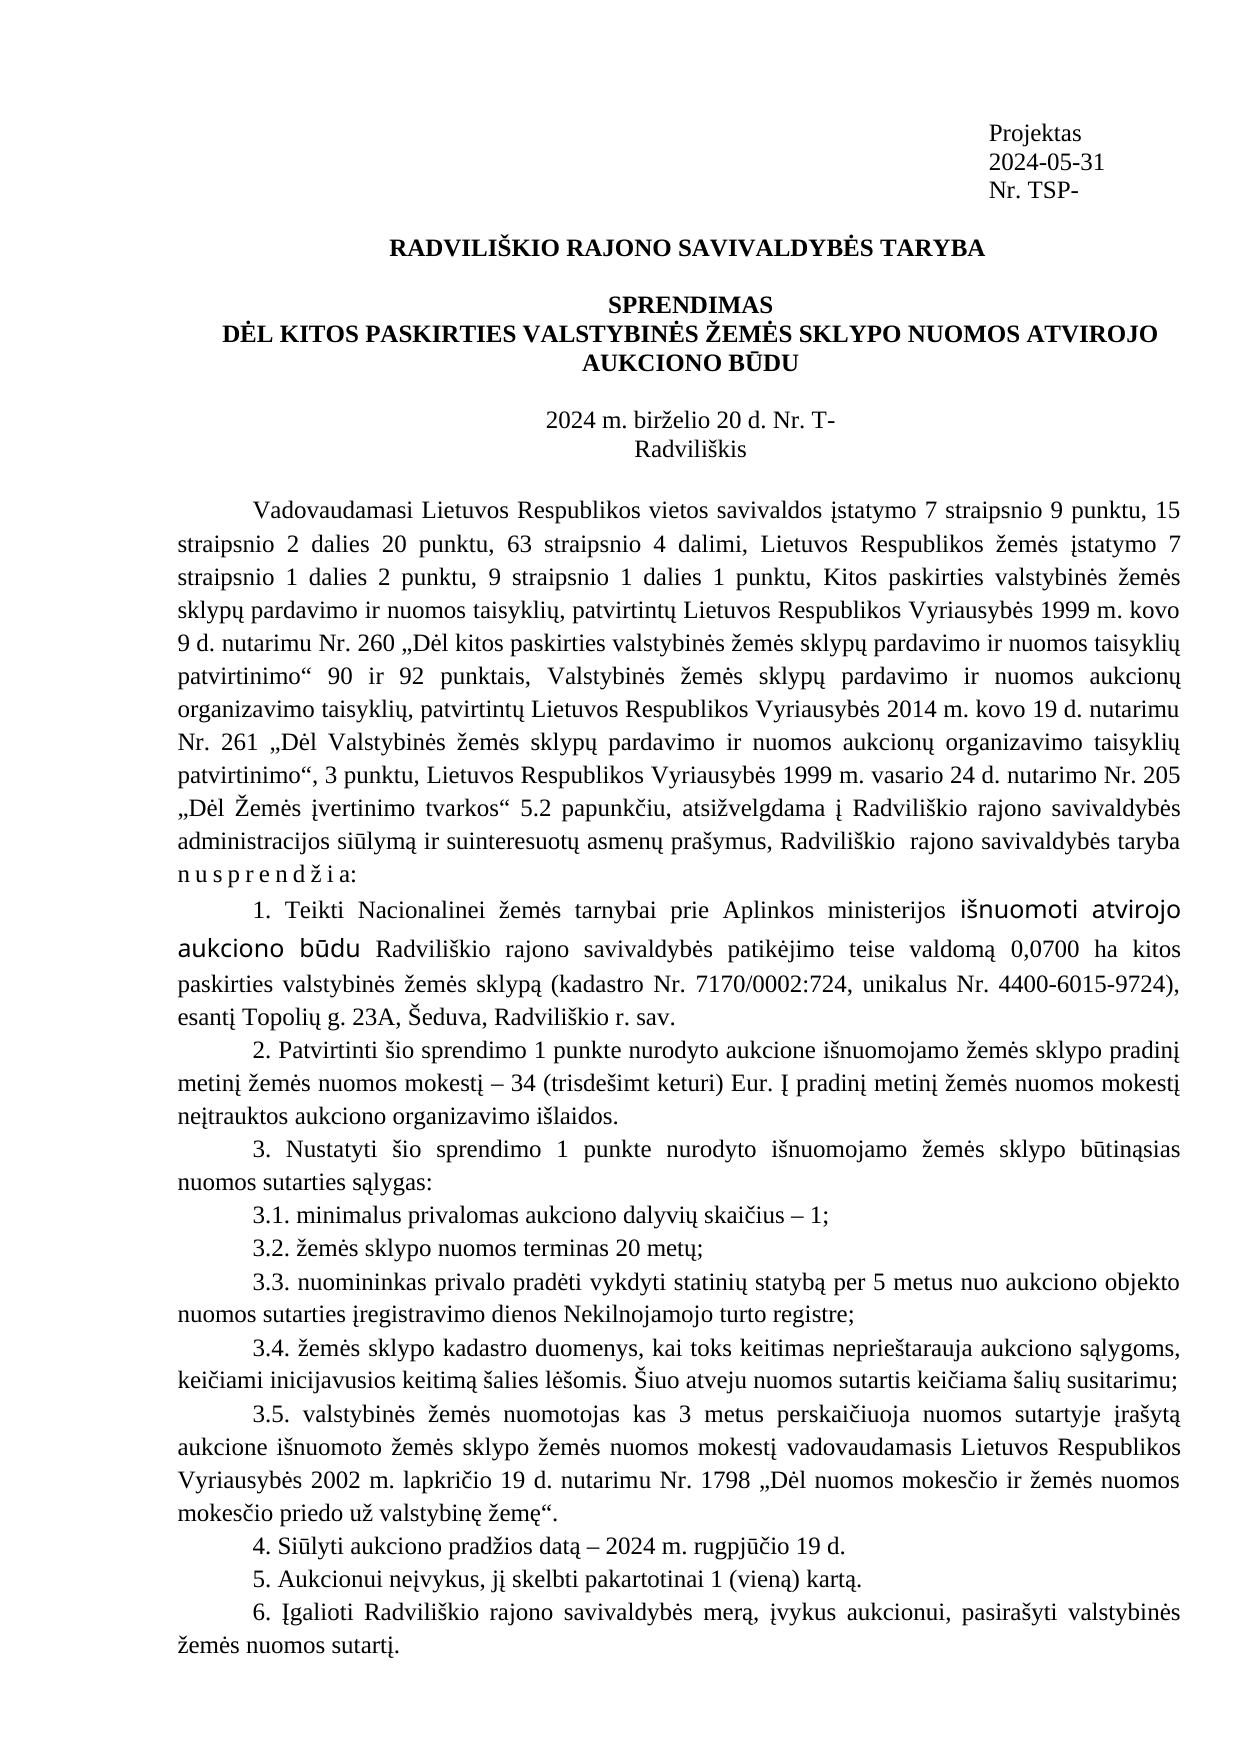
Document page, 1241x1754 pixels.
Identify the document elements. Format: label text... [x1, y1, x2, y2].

text 3.3. nuomininkas privalo pradėti vykdyti statinių statybą per 5 metus nuo aukciono objekto nuomos sutarties įregistravimo dienos Nekilnojamojo turto registre; [177, 1267, 1181, 1328]
table_cell SPRENDIMAS [177, 291, 1204, 319]
text Vadovaudamasi Lietuvos Respublikos vietos savivaldos įstatymo 7 straipsnio 9 punktu, 15 straipsnio 2 dalies 20 punktu, 63 straipsnio 4 dalimi, Lietuvos Respublikos žemės įstatymo 7 straipsnio 1 dalies 2 punktu, 9 straipsnio 1 dalies 1 punktu, Kitos paskirties valstybinės žemės sklypų pardavimo ir nuomos taisyklių, patvirtintų Lietuvos Respublikos Vyriausybės 1999 m. kovo 9 d. nutarimu Nr. 260 „Dėl kitos paskirties valstybinės žemės sklypų pardavimo ir nuomos taisyklių patvirtinimo“ 90 ir 92 punktais, Valstybinės žemės sklypų pardavimo ir nuomos aukcionų organizavimo taisyklių, patvirtintų Lietuvos Respublikos Vyriausybės 2014 m. kovo 19 d. nutarimu Nr. 261 „Dėl Valstybinės žemės sklypų pardavimo ir nuomos aukcionų organizavimo taisyklių patvirtinimo“, 3 punktu, Lietuvos Respublikos Vyriausybės 1999 m. vasario 24 d. nutarimo Nr. 205 „Dėl Žemės įvertinimo tvarkos“ 5.2 papunkčiu, atsižvelgdama į Radviliškio rajono savivaldybės administracijos siūlymą ir suinteresuotų asmenų prašymus, Radviliškio rajono savivaldybės taryba nusprendžia: [177, 496, 1181, 888]
text 3.2. žemės sklypo nuomos terminas 20 metų; [177, 1233, 1181, 1262]
text 3. Nustatyti šio sprendimo 1 punkte nurodyto išnuomojamo žemės sklypo būtinąsias nuomos sutarties sąlygas: [177, 1134, 1181, 1196]
table_cell [177, 465, 1204, 496]
text 1. Teikti Nacionalinei žemės tarnybai prie Aplinkos ministerijos išnuomoti atvirojo aukciono būdu Radviliškio rajono savivaldybės patikėjimo teise valdomą 0,0700 ha kitos paskirties valstybinės žemės sklypą (kadastro Nr. 7170/0002:724, unikalus Nr. 4400-6015-9724), esantį Topolių g. 23A, Šeduva, Radviliškio r. sav. [177, 892, 1181, 1031]
text 3.5. valstybinės žemės nuomotojas kas 3 metus perskaičiuoja nuomos sutartyje įrašytą aukcione išnuomoto žemės sklypo žemės nuomos mokestį vadovaudamasis Lietuvos Respublikos Vyriausybės 2002 m. lapkričio 19 d. nutarimu Nr. 1798 „Dėl nuomos mokesčio ir žemės nuomos mokesčio priedo už valstybinę žemę“. [177, 1399, 1181, 1526]
text 3.4. žemės sklypo kadastro duomenys, kai toks keitimas neprieštarauja aukciono sąlygoms, keičiami inicijavusios keitimą šalies lėšomis. Šiuo atveju nuomos sutartis keičiama šalių susitarimu; [177, 1333, 1181, 1394]
table_cell DĖL kitos paskirties valstybinės žemės sklypo nuomos atvirojo aukciono būdu [177, 319, 1204, 377]
text Nr. TSP- [988, 176, 1181, 204]
table_cell [177, 262, 1204, 291]
text 4. Siūlyti aukciono pradžios datą – 2024 m. rugpjūčio 19 d. [177, 1531, 1181, 1559]
text 5. Aukcionui neįvykus, jį skelbti pakartotinai 1 (vieną) kartą. [177, 1564, 1181, 1592]
table_cell Radviliškis [177, 434, 1204, 465]
text 2024-05-31 [988, 147, 1181, 176]
text 2. Patvirtinti šio sprendimo 1 punkte nurodyto aukcione išnuomojamo žemės sklypo pradinį metinį žemės nuomos mokestį – 34 (trisdešimt keturi) Eur. Į pradinį metinį žemės nuomos mokestį neįtrauktos aukciono organizavimo išlaidos. [177, 1035, 1181, 1130]
table_cell [177, 377, 1204, 406]
text Projektas [988, 118, 1181, 147]
text 6. Įgalioti Radviliškio rajono savivaldybės merą, įvykus aukcionui, pasirašyti valstybinės žemės nuomos sutartį. [177, 1597, 1181, 1658]
table_cell 2024 m. birželio 20 d. Nr. T- [177, 406, 1204, 434]
text 3.1. minimalus privalomas aukciono dalyvių skaičius – 1; [177, 1201, 1181, 1229]
table_header RADVILIŠKIO RAJONO SAVIVALDYBĖS TARYBA [177, 233, 1204, 262]
